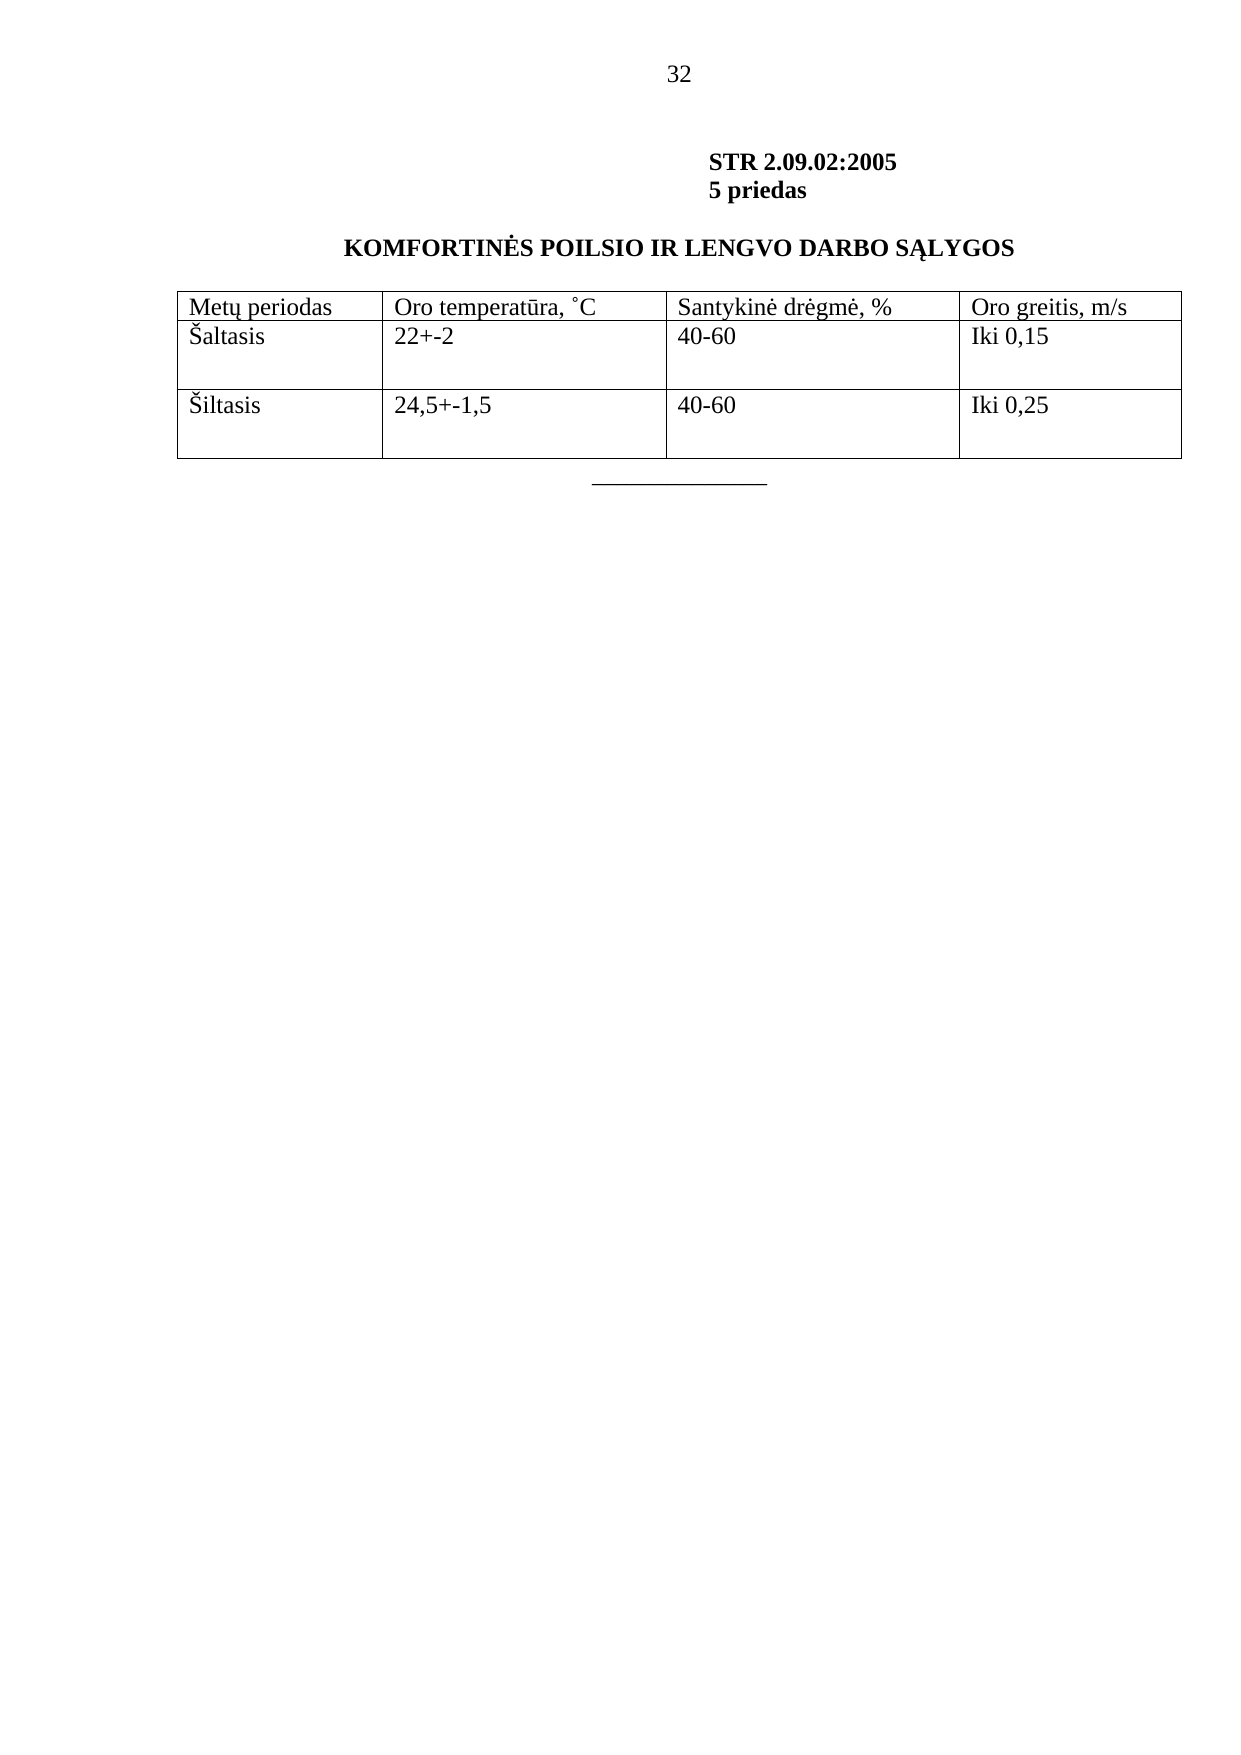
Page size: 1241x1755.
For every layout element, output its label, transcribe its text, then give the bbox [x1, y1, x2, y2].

table_header Oro temperatūra, ˚C [383, 292, 666, 320]
text ______________ [177, 459, 1181, 488]
text STR 2.09.02:2005 [177, 147, 1181, 176]
text KOMFORTINĖS POILSIO IR LENGVO DARBO SĄLYGOS [177, 233, 1181, 262]
table_cell Iki 0,25 [960, 390, 1181, 458]
table_cell 24,5+-1,5 [383, 390, 666, 458]
text 5 priedas [177, 176, 1181, 204]
table_header Oro greitis, m/s [960, 292, 1181, 320]
table_cell 40-60 [667, 390, 959, 458]
table_header Metų periodas [178, 292, 382, 320]
table_cell 22+-2 [383, 321, 666, 389]
table_cell Iki 0,15 [960, 321, 1181, 389]
table_cell 40-60 [667, 321, 959, 389]
table_cell Šiltasis [178, 390, 382, 458]
table_cell Šaltasis [178, 321, 382, 389]
table_header Santykinė drėgmė, % [667, 292, 959, 320]
